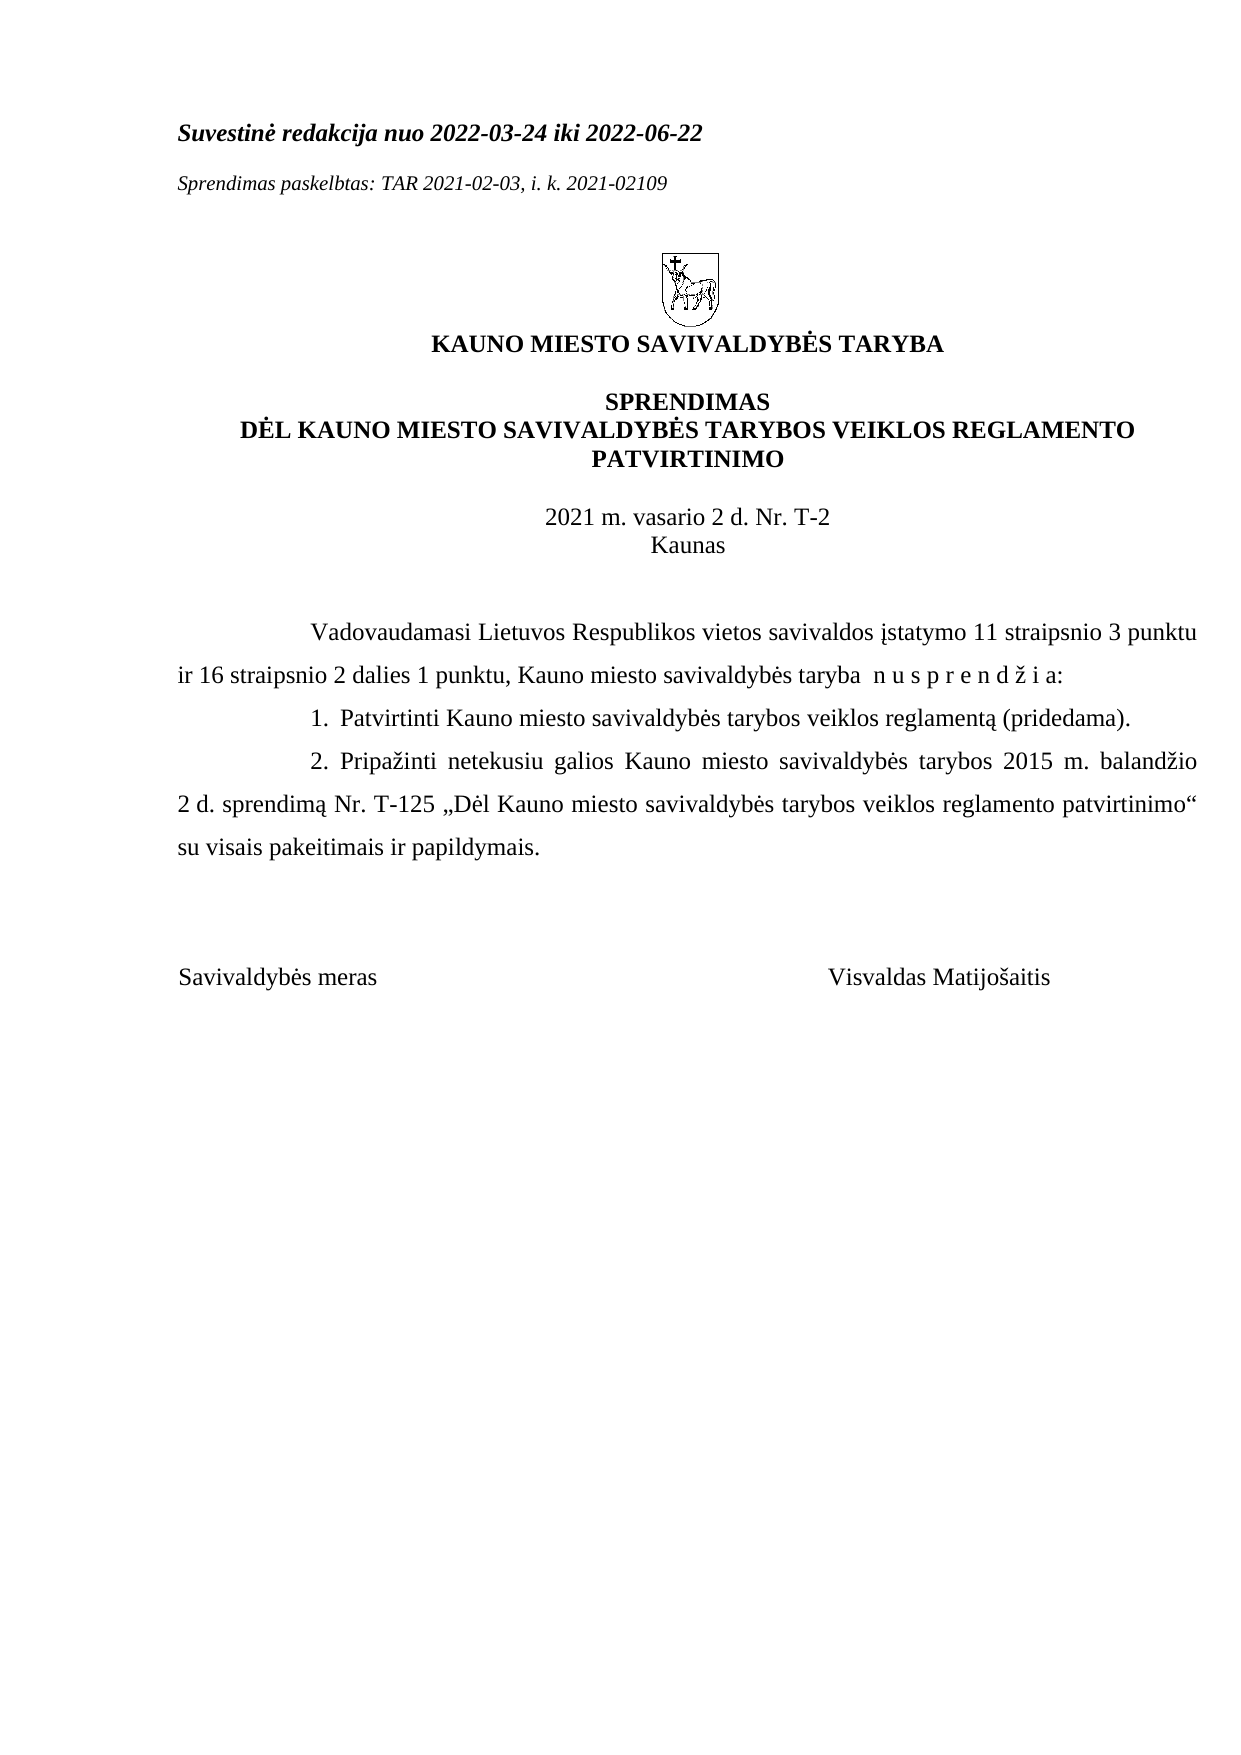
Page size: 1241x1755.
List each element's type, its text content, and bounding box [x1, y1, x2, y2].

text 2021 m. vasario 2 d. Nr. T-2 [177, 502, 1198, 530]
text 2. Pripažinti netekusiu galios Kauno miesto savivaldybės tarybos 2015 m. balandžio 2 d. sprendimą Nr. T-125 „Dėl Kauno miesto savivaldybės tarybos veiklos reglamento patvirtinimo“ su visais pakeitimais ir papildymais. [177, 746, 1198, 861]
text Sprendimas paskelbtas: TAR 2021-02-03, i. k. 2021-02109 [177, 171, 1198, 195]
text Savivaldybės meras Visvaldas Matijošaitis [178, 962, 1198, 990]
text 1. Patvirtinti Kauno miesto savivaldybės tarybos veiklos reglamentą (pridedama). [177, 703, 1198, 732]
text Kaunas [178, 530, 1198, 559]
text Suvestinė redakcija nuo 2022-03-24 iki 2022-06-22 [177, 118, 1198, 147]
text SPRENDIMAS [177, 387, 1198, 415]
text DĖL KAUNO MIESTO SAVIVALDYBĖS TARYBOS VEIKLOS REGLAMENTO PATVIRTINIMO [178, 415, 1198, 473]
text KAUNO MIESTO SAVIVALDYBĖS TARYBA [177, 329, 1198, 358]
text Vadovaudamasi Lietuvos Respublikos vietos savivaldos įstatymo 11 straipsnio 3 punktu ir 16 straipsnio 2 dalies 1 punktu, Kauno miesto savivaldybės taryba n u s p r e n d ž i a: [177, 617, 1198, 688]
